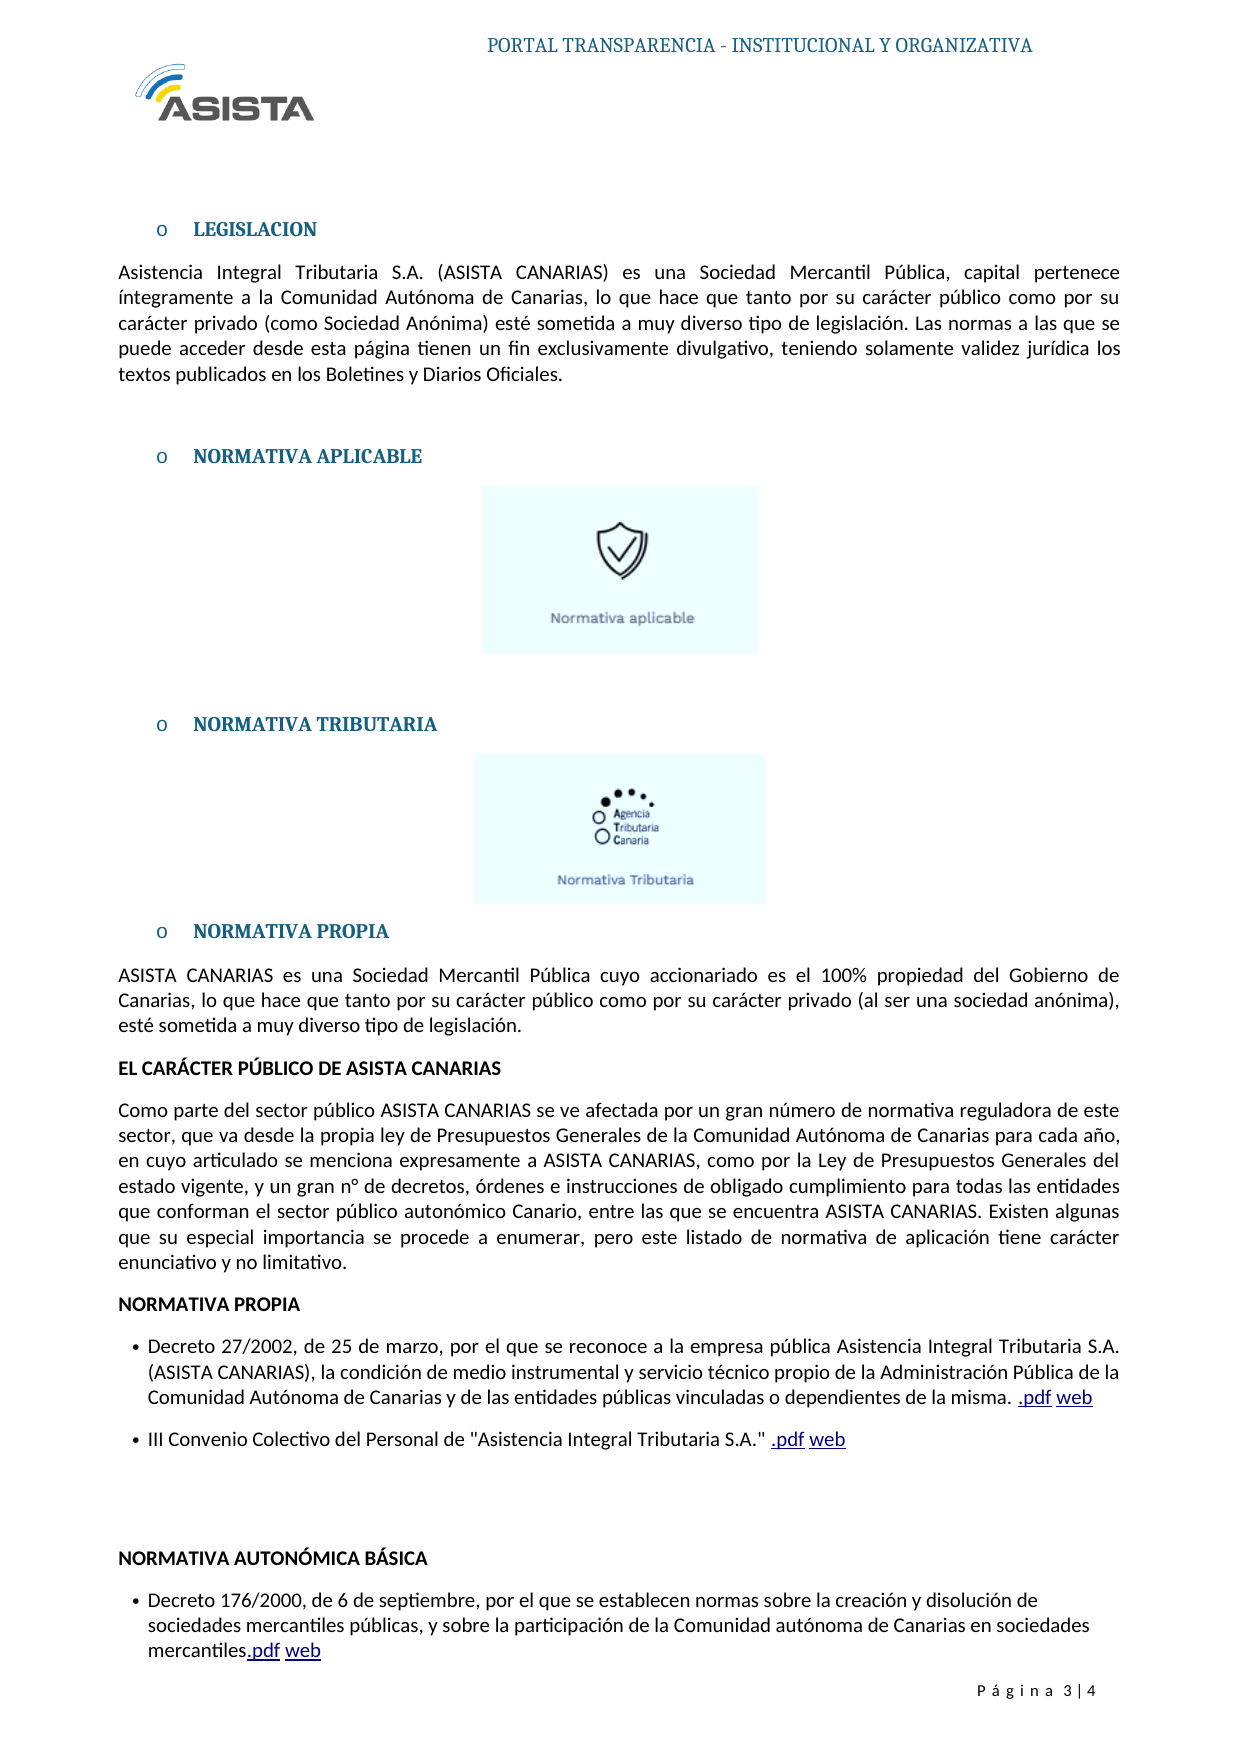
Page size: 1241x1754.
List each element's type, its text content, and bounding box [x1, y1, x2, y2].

text Como parte del sector público ASISTA CANARIAS se ve afectada por un gran número de normativa reguladora de este sector, que va desde la propia ley de Presupuestos Generales de la Comunidad Autónoma de Canarias para cada año, en cuyo articulado se menciona expresamente a ASISTA CANARIAS, como por la Ley de Presupuestos Generales del estado vigente, y un gran n° de decretos, órdenes e instrucciones de obligado cumplimiento para todas las entidades que conforman el sector público autonómico Canario, entre las que se encuentra ASISTA CANARIAS. Existen algunas que su especial importancia se procede a enumerar, pero este listado de normativa de aplicación tiene carácter enunciativo y no limitativo. [118, 1097, 1122, 1275]
list NORMATIVA PROPIA [156, 920, 1122, 945]
list Decreto 176/2000, de 6 de septiembre, por el que se establecen normas sobre la creación y disolución de sociedades mercantiles públicas, y sobre la participación de la Comunidad autónoma de Canarias en sociedades mercantiles.pdf web [133, 1587, 1122, 1663]
list LEGISLACION [156, 217, 1122, 242]
text ASISTA CANARIAS es una Sociedad Mercantil Pública cuyo accionariado es el 100% propiedad del Gobierno de Canarias, lo que hace que tanto por su carácter público como por su carácter privado (al ser una sociedad anónima), esté sometida a muy diverso tipo de legislación. [118, 962, 1122, 1038]
list Decreto 27/2002, de 25 de marzo, por el que se reconoce a la empresa pública Asistencia Integral Tributaria S.A. (ASISTA CANARIAS), la condición de medio instrumental y servicio técnico propio de la Administración Pública de la Comunidad Autónoma de Canarias y de las entidades públicas vinculadas o dependientes de la misma. .pdf web [133, 1333, 1122, 1410]
text Asistencia Integral Tributaria S.A. (ASISTA CANARIAS) es una Sociedad Mercantil Pública, capital pertenece íntegramente a la Comunidad Autónoma de Canarias, lo que hace que tanto por su carácter público como por su carácter privado (como Sociedad Anónima) esté sometida a muy diverso tipo de legislación. Las normas a las que se puede acceder desde esta página tienen un fin exclusivamente divulgativo, teniendo solamente validez jurídica los textos publicados en los Boletines y Diarios Oficiales. [118, 259, 1122, 386]
text NORMATIVA AUTONÓMICA BÁSICA [118, 1545, 1122, 1570]
list NORMATIVA APLICABLE [156, 445, 1122, 470]
text NORMATIVA PROPIA [118, 1291, 1122, 1317]
list III Convenio Colectivo del Personal de "Asistencia Integral Tributaria S.A." .pdf web [133, 1426, 1122, 1452]
list NORMATIVA TRIBUTARIA [156, 713, 1122, 738]
text EL CARÁCTER PÚBLICO DE ASISTA CANARIAS [118, 1055, 1122, 1080]
